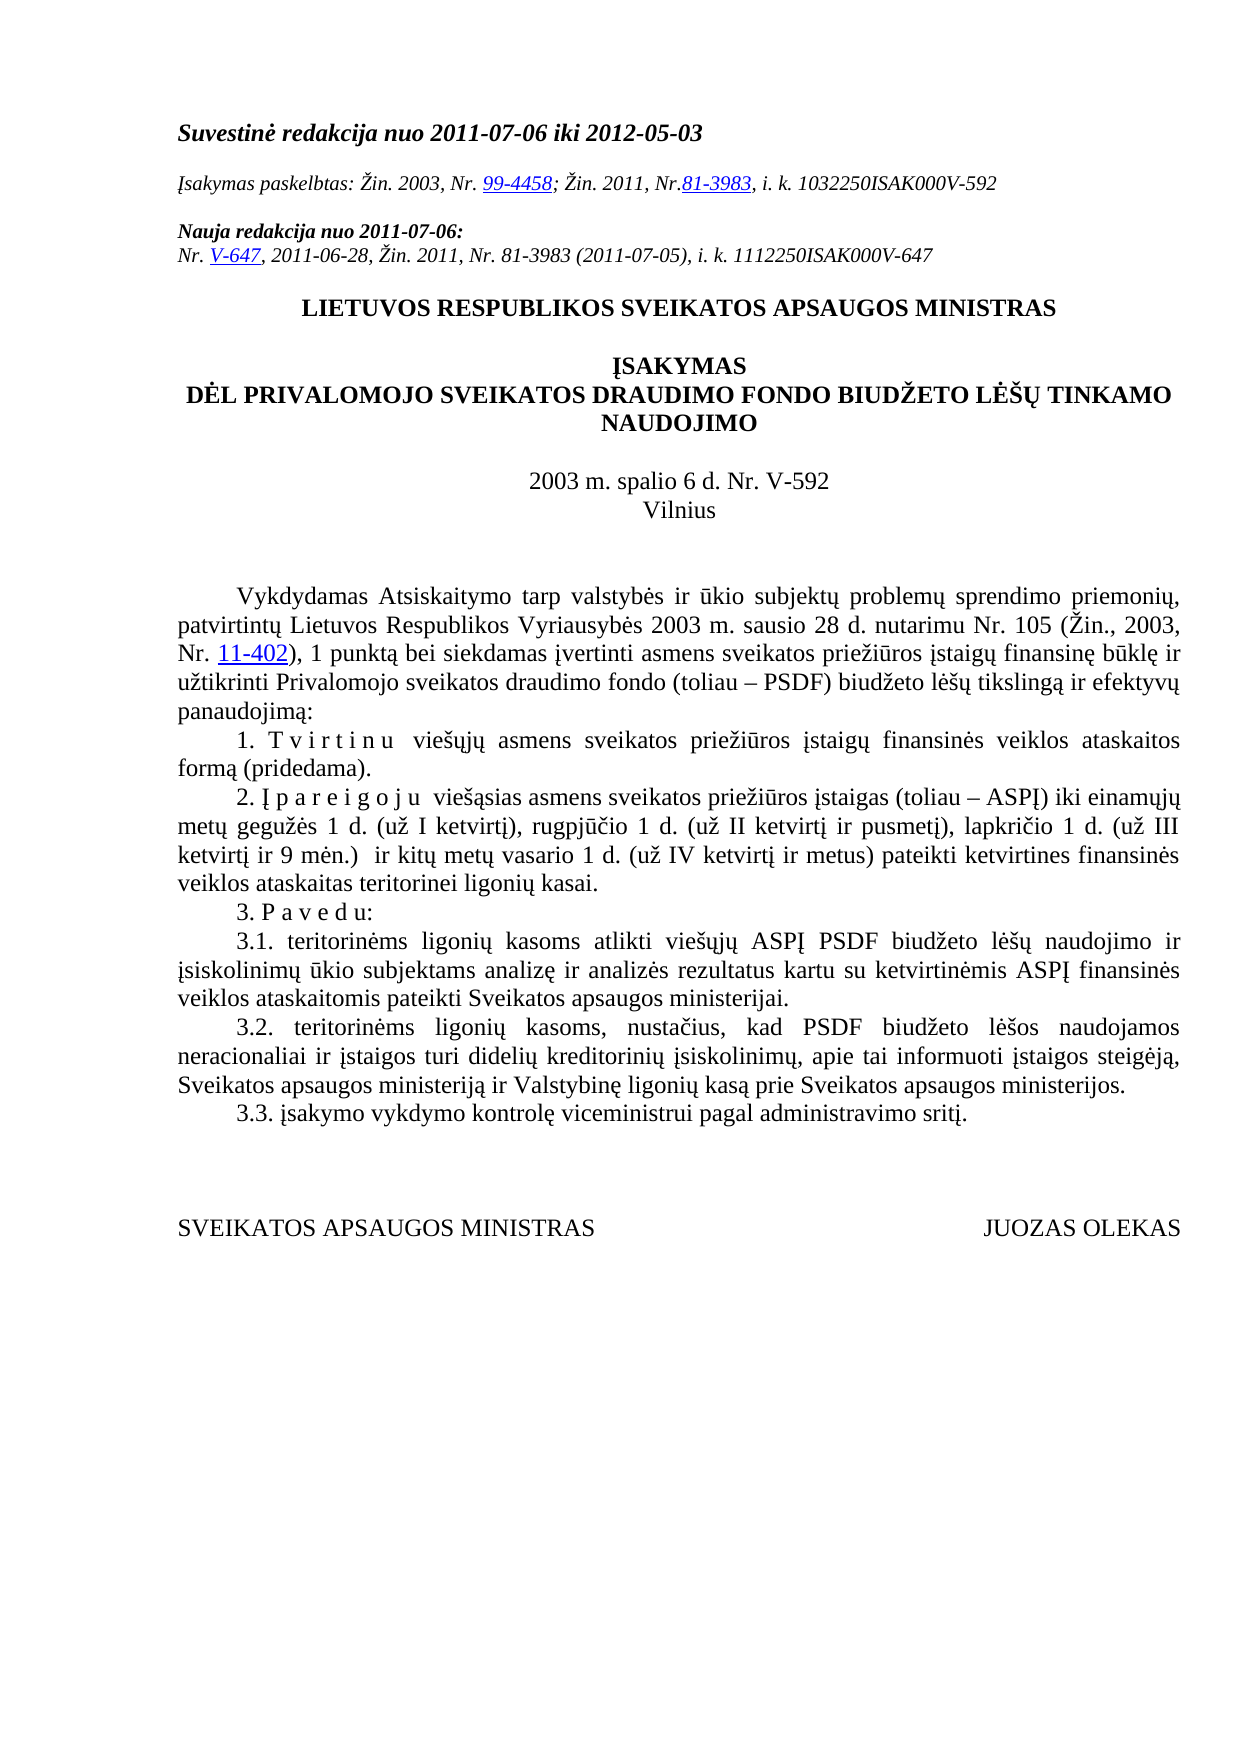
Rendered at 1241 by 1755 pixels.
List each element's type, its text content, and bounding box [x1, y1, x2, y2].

text 2003 m. spalio 6 d. Nr. V-592 [177, 466, 1181, 495]
text Nauja redakcija nuo 2011-07-06: [177, 219, 1181, 243]
text Įsakymas paskelbtas: Žin. 2003, Nr. 99-4458; Žin. 2011, Nr.81-3983, i. k. 1032250ISAK000V-592 [177, 171, 1181, 195]
text SVEIKATOS APSAUGOS MINISTRAS JUOZAS OLEKAS [177, 1213, 1181, 1242]
text Nr. V-647, 2011-06-28, Žin. 2011, Nr. 81-3983 (2011-07-05), i. k. 1112250ISAK000V-647 [177, 243, 1181, 267]
text 2. Įpareigoju viešąsias asmens sveikatos priežiūros įstaigas (toliau – ASPĮ) iki einamųjų metų gegužės 1 d. (už I ketvirtį), rugpjūčio 1 d. (už II ketvirtį ir pusmetį), lapkričio 1 d. (už III ketvirtį ir 9 mėn.) ir kitų metų vasario 1 d. (už IV ketvirtį ir metus) pateikti ketvirtines finansinės veiklos ataskaitas teritorinei ligonių kasai. [177, 782, 1181, 897]
text 3.3. įsakymo vykdymo kontrolę viceministrui pagal administravimo sritį. [177, 1098, 1181, 1127]
text Vykdydamas Atsiskaitymo tarp valstybės ir ūkio subjektų problemų sprendimo priemonių, patvirtintų Lietuvos Respublikos Vyriausybės 2003 m. sausio 28 d. nutarimu Nr. 105 (Žin., 2003, Nr. 11-402), 1 punktą bei siekdamas įvertinti asmens sveikatos priežiūros įstaigų finansinę būklę ir užtikrinti Privalomojo sveikatos draudimo fondo (toliau – PSDF) biudžeto lėšų tikslingą ir efektyvų panaudojimą: [177, 581, 1181, 725]
text 3. Pavedu: [177, 897, 1181, 926]
text 1. Tvirtinu viešųjų asmens sveikatos priežiūros įstaigų finansinės veiklos ataskaitos formą (pridedama). [177, 725, 1181, 782]
text LIETUVOS RESPUBLIKOS SVEIKATOS APSAUGOS MINISTRAS [177, 293, 1181, 322]
text DĖL PRIVALOMOJO SVEIKATOS DRAUDIMO FONDO BIUDŽETO LĖŠŲ TINKAMO NAUDOJIMO [177, 380, 1181, 437]
text Vilnius [177, 495, 1181, 523]
text ĮSAKYMAS [177, 351, 1181, 380]
text Suvestinė redakcija nuo 2011-07-06 iki 2012-05-03 [177, 118, 1181, 147]
text 3.1. teritorinėms ligonių kasoms atlikti viešųjų ASPĮ PSDF biudžeto lėšų naudojimo ir įsiskolinimų ūkio subjektams analizę ir analizės rezultatus kartu su ketvirtinėmis ASPĮ finansinės veiklos ataskaitomis pateikti Sveikatos apsaugos ministerijai. [177, 926, 1181, 1012]
text 3.2. teritorinėms ligonių kasoms, nustačius, kad PSDF biudžeto lėšos naudojamos neracionaliai ir įstaigos turi didelių kreditorinių įsiskolinimų, apie tai informuoti įstaigos steigėją, Sveikatos apsaugos ministeriją ir Valstybinę ligonių kasą prie Sveikatos apsaugos ministerijos. [177, 1012, 1181, 1098]
